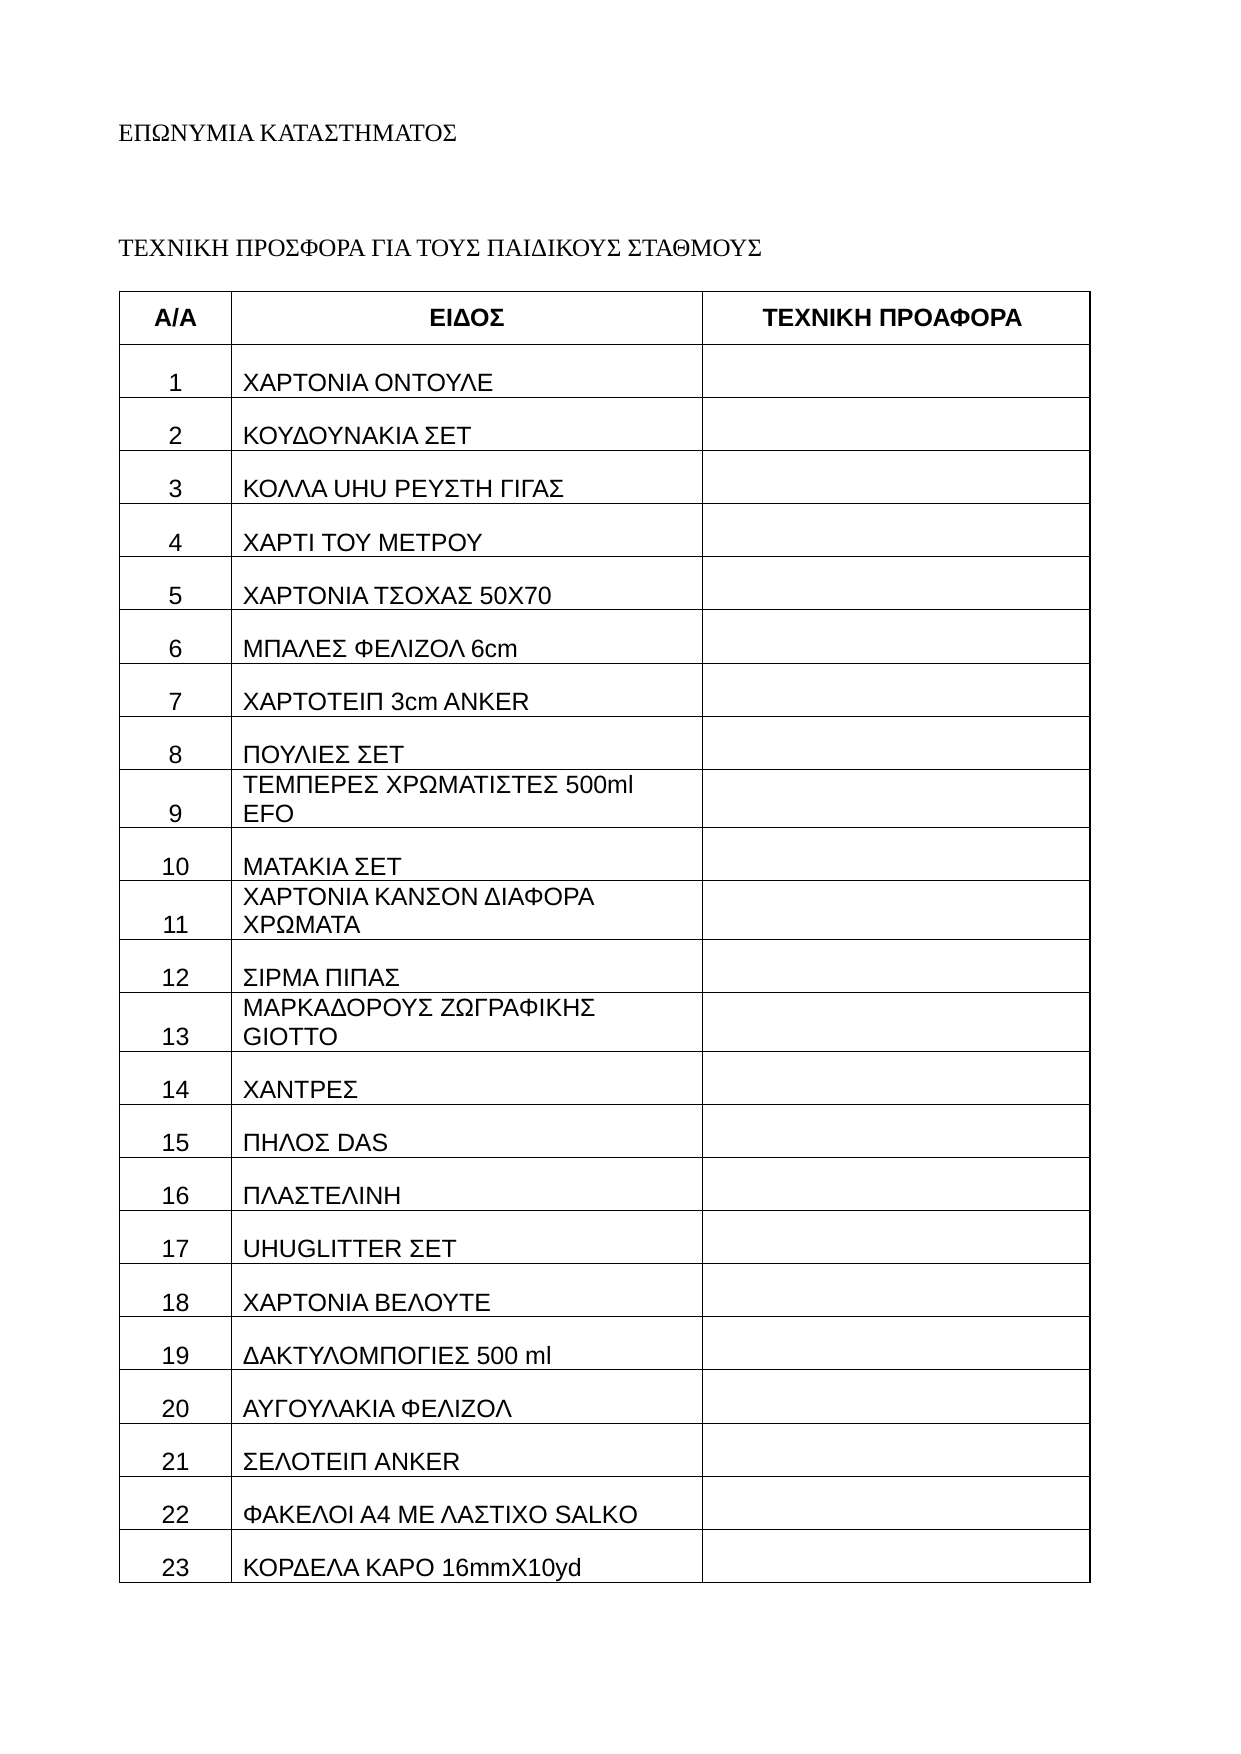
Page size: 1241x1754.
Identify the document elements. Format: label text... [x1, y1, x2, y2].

table_cell 20 [120, 1370, 231, 1422]
table_cell 11 [120, 881, 231, 939]
table_cell 15 [120, 1105, 231, 1157]
table_cell ΤΕΜΠΕΡΕΣ ΧΡΩΜΑΤΙΣΤΕΣ 500ml EFO [232, 770, 702, 827]
table_cell UHUGLITTER ΣΕΤ [232, 1211, 702, 1263]
table_cell 22 [120, 1477, 231, 1529]
table_cell 9 [120, 770, 231, 827]
table_cell ΠΟΥΛΙΕΣ ΣΕΤ [232, 717, 702, 769]
table_header Α/Α [120, 292, 231, 344]
table_cell ΜΑΤΑΚΙΑ ΣΕΤ [232, 828, 702, 880]
table_cell ΜΑΡΚΑΔΟΡΟΥΣ ΖΩΓΡΑΦΙΚΗΣ GIOTTO [232, 993, 702, 1051]
table_cell ΧΑΡΤΟΝΙΑ ΚΑΝΣΟΝ ΔΙΑΦΟΡΑ ΧΡΩΜΑΤΑ [232, 881, 702, 939]
table_cell 21 [120, 1424, 231, 1476]
table_cell 1 [120, 345, 231, 397]
table_cell ΣΕΛΟΤΕΙΠ ANKER [232, 1424, 702, 1476]
table_cell ΑΥΓΟΥΛΑΚΙΑ ΦΕΛΙΖΟΛ [232, 1370, 702, 1422]
table_cell ΧΑΡΤΟΝΙΑ ΟΝΤΟΥΛΕ [232, 345, 702, 397]
table_cell [703, 1477, 1089, 1529]
table_cell 2 [120, 398, 231, 450]
table_cell ΧΑΡΤΟΝΙΑ ΤΣΟΧΑΣ 50Χ70 [232, 557, 702, 609]
table_cell ΦΑΚΕΛΟΙ Α4 ΜΕ ΛΑΣΤΙΧΟ SALKO [232, 1477, 702, 1529]
table_cell 14 [120, 1052, 231, 1104]
table_cell ΚΟΛΛΑ UHU ΡΕΥΣΤΗ ΓΙΓΑΣ [232, 451, 702, 503]
table_cell ΜΠΑΛΕΣ ΦΕΛΙΖΟΛ 6cm [232, 610, 702, 662]
table_cell ΠΛΑΣΤΕΛΙΝΗ [232, 1158, 702, 1210]
table_cell [703, 1158, 1089, 1210]
table_cell [703, 398, 1089, 450]
table_cell ΔΑΚΤΥΛΟΜΠΟΓΙΕΣ 500 ml [232, 1317, 702, 1369]
table_cell 17 [120, 1211, 231, 1263]
table_cell [703, 1052, 1089, 1104]
table_cell [703, 345, 1089, 397]
table_cell [703, 881, 1089, 939]
table_cell 7 [120, 664, 231, 716]
table_cell [703, 451, 1089, 503]
table_cell [703, 664, 1089, 716]
table_cell ΣΙΡΜΑ ΠΙΠΑΣ [232, 940, 702, 992]
table_cell [703, 1530, 1089, 1582]
table_cell 16 [120, 1158, 231, 1210]
text ΤΕΧΝΙΚΗ ΠΡΟΣΦΟΡΑ ΓΙΑ ΤΟΥΣ ΠΑΙΔΙΚΟΥΣ ΣΤΑΘΜΟΥΣ [118, 233, 1122, 262]
table_cell ΧΑΝΤΡΕΣ [232, 1052, 702, 1104]
table_cell 3 [120, 451, 231, 503]
table_cell ΠΗΛΟΣ DAS [232, 1105, 702, 1157]
table_cell 5 [120, 557, 231, 609]
table_cell [703, 1105, 1089, 1157]
table_cell [703, 993, 1089, 1051]
table_cell 6 [120, 610, 231, 662]
table_cell [703, 1370, 1089, 1422]
table_cell [703, 557, 1089, 609]
table_cell [703, 717, 1089, 769]
table_cell ΚΟΡΔΕΛΑ ΚΑΡΟ 16mmΧ10yd [232, 1530, 702, 1582]
table_cell 19 [120, 1317, 231, 1369]
text ΕΠΩΝΥΜΙΑ ΚΑΤΑΣΤΗΜΑΤΟΣ [118, 118, 1122, 147]
table_cell ΚΟΥΔΟΥΝΑΚΙΑ ΣΕΤ [232, 398, 702, 450]
table_cell 13 [120, 993, 231, 1051]
table_cell [703, 1424, 1089, 1476]
table_cell [703, 504, 1089, 556]
table_cell 4 [120, 504, 231, 556]
table_cell ΧΑΡΤΟΝΙΑ ΒΕΛΟΥΤΕ [232, 1264, 702, 1316]
table_cell [703, 828, 1089, 880]
table_cell 12 [120, 940, 231, 992]
table_cell [703, 1264, 1089, 1316]
table_cell 18 [120, 1264, 231, 1316]
table_cell ΧΑΡΤΟΤΕΙΠ 3cm ANKER [232, 664, 702, 716]
table_cell ΧΑΡΤΙ ΤΟΥ ΜΕΤΡΟΥ [232, 504, 702, 556]
table_cell [703, 940, 1089, 992]
table_cell 8 [120, 717, 231, 769]
table_cell 23 [120, 1530, 231, 1582]
table_header ΤΕΧΝΙΚΗ ΠΡΟΑΦΟΡΑ [703, 292, 1089, 344]
table_cell [703, 610, 1089, 662]
table_cell [703, 1211, 1089, 1263]
table_header ΕΙΔΟΣ [232, 292, 702, 344]
table_cell [703, 770, 1089, 827]
table_cell 10 [120, 828, 231, 880]
table_cell [703, 1317, 1089, 1369]
